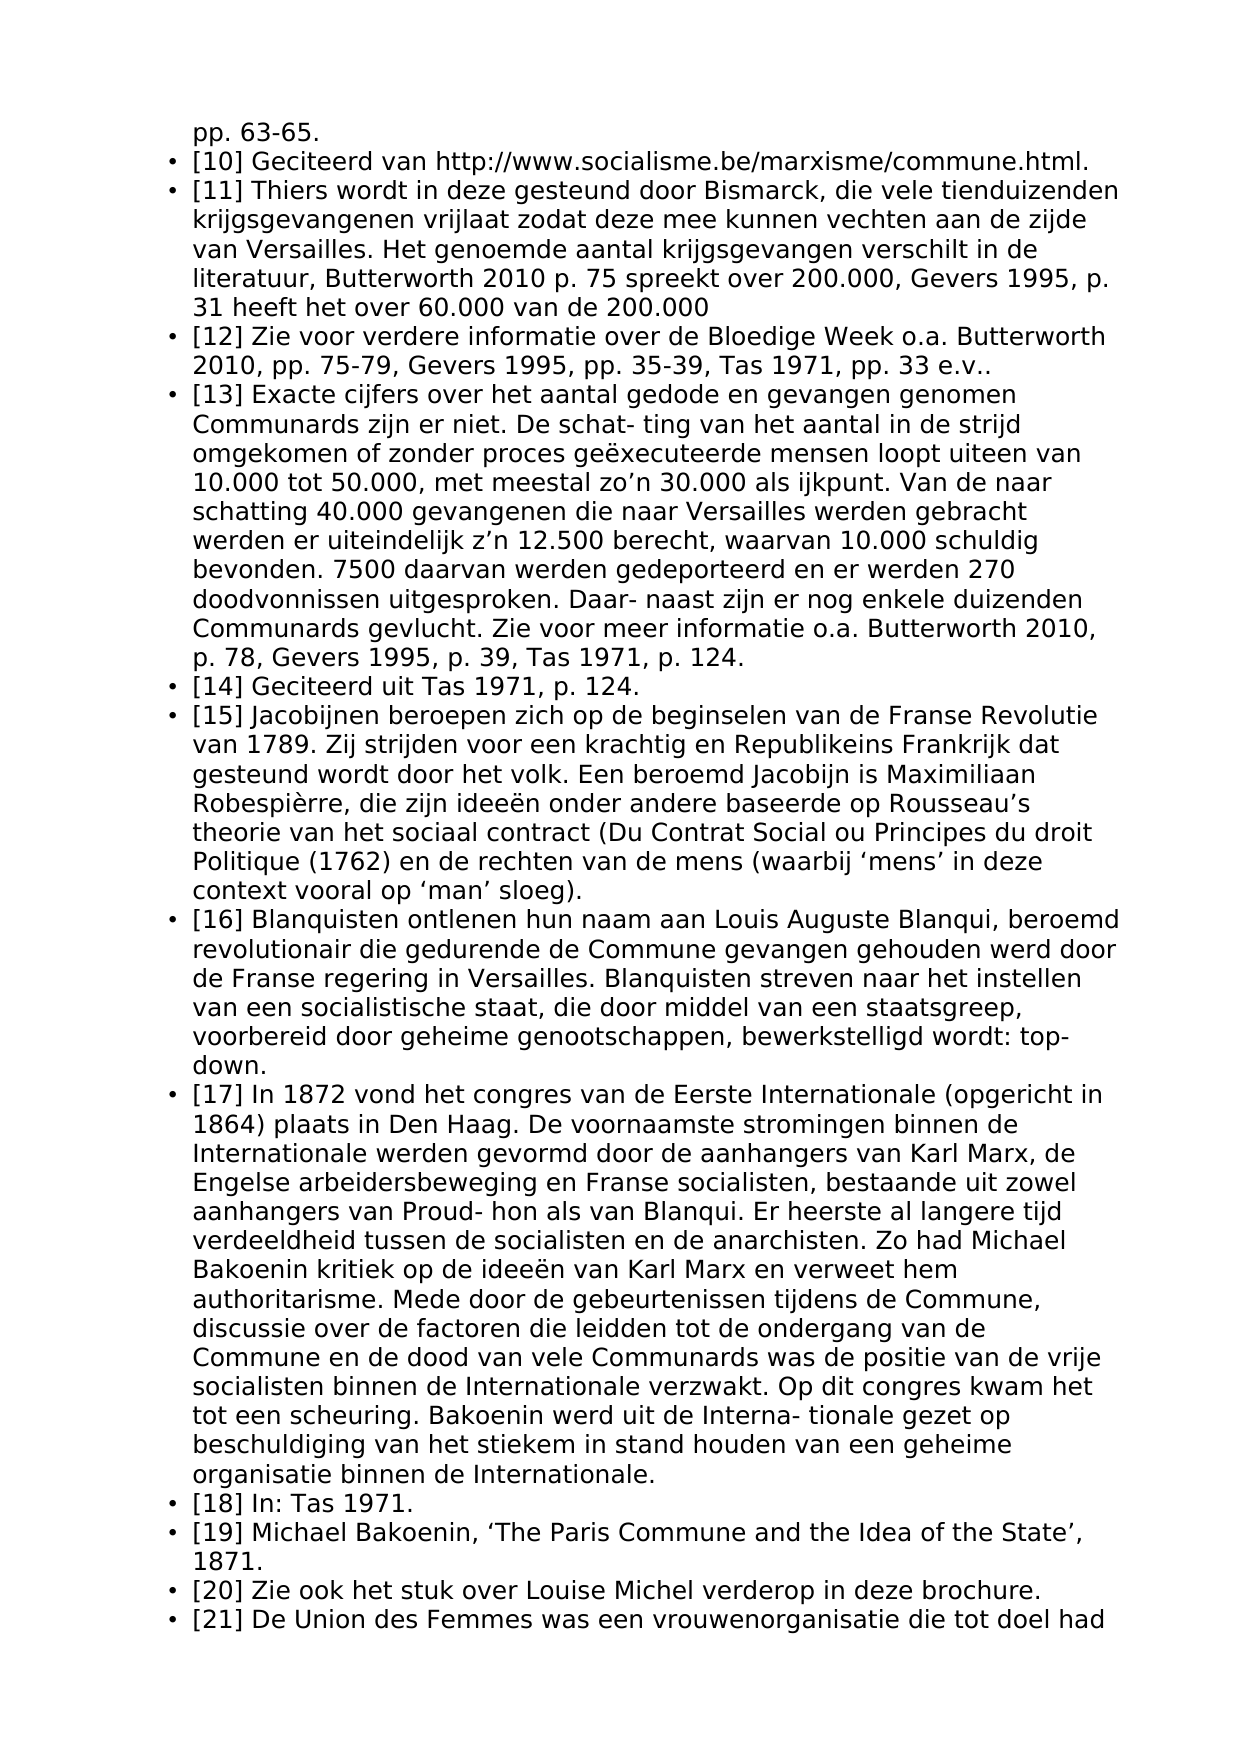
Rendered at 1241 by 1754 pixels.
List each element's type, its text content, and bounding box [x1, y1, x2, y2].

list [14] Geciteerd uit Tas 1971, p. 124. [177, 672, 1122, 701]
list [12] Zie voor verdere informatie over de Bloedige Week o.a. Butterworth 2010, pp. 75-79, Gevers 1995, pp. 35-39, Tas 1971, pp. 33 e.v.. [177, 322, 1122, 381]
list [19] Michael Bakoenin, ‘The Paris Commune and the Idea of the State’, 1871. [177, 1518, 1122, 1576]
list pp. 63-65. [177, 118, 1122, 147]
list [10] Geciteerd van http://www.socialisme.be/marxisme/commune.html. [177, 147, 1122, 176]
list [11] Thiers wordt in deze gesteund door Bismarck, die vele tienduizenden krijgsgevangenen vrijlaat zodat deze mee kunnen vechten aan de zijde van Versailles. Het genoemde aantal krijgsgevangen verschilt in de literatuur, Butterworth 2010 p. 75 spreekt over 200.000, Gevers 1995, p. 31 heeft het over 60.000 van de 200.000 [177, 176, 1122, 322]
list [20] Zie ook het stuk over Louise Michel verderop in deze brochure. [177, 1576, 1122, 1606]
list [16] Blanquisten ontlenen hun naam aan Louis Auguste Blanqui, beroemd revolutionair die gedurende de Commune gevangen gehouden werd door de Franse regering in Versailles. Blanquisten streven naar het instellen van een socialistische staat, die door middel van een staatsgreep, voorbereid door geheime genootschappen, bewerkstelligd wordt: top-down. [177, 906, 1122, 1081]
list [18] In: Tas 1971. [177, 1489, 1122, 1518]
list [17] In 1872 vond het congres van de Eerste Internationale (opgericht in 1864) plaats in Den Haag. De voornaamste stromingen binnen de Internationale werden gevormd door de aanhangers van Karl Marx, de Engelse arbeidersbeweging en Franse socialisten, bestaande uit zowel aanhangers van Proud- hon als van Blanqui. Er heerste al langere tijd verdeeldheid tussen de socialisten en de anarchisten. Zo had Michael Bakoenin kritiek op de ideeën van Karl Marx en verweet hem authoritarisme. Mede door de gebeurtenissen tijdens de Commune, discussie over de factoren die leidden tot de ondergang van de Commune en de dood van vele Communards was de positie van de vrije socialisten binnen de Internationale verzwakt. Op dit congres kwam het tot een scheuring. Bakoenin werd uit de Interna- tionale gezet op beschuldiging van het stiekem in stand houden van een geheime organisatie binnen de Internationale. [177, 1081, 1122, 1489]
list [13] Exacte cijfers over het aantal gedode en gevangen genomen Communards zijn er niet. De schat- ting van het aantal in de strijd omgekomen of zonder proces geëxecuteerde mensen loopt uiteen van 10.000 tot 50.000, met meestal zo’n 30.000 als ijkpunt. Van de naar schatting 40.000 gevangenen die naar Versailles werden gebracht werden er uiteindelijk z’n 12.500 berecht, waarvan 10.000 schuldig bevonden. 7500 daarvan werden gedeporteerd en er werden 270 doodvonnissen uitgesproken. Daar- naast zijn er nog enkele duizenden Communards gevlucht. Zie voor meer informatie o.a. Butterworth 2010, p. 78, Gevers 1995, p. 39, Tas 1971, p. 124. [177, 381, 1122, 672]
list [21] De Union des Femmes was een vrouwenorganisatie die tot doel had [177, 1606, 1122, 1635]
list [15] Jacobijnen beroepen zich op de beginselen van de Franse Revolutie van 1789. Zij strijden voor een krachtig en Republikeins Frankrijk dat gesteund wordt door het volk. Een beroemd Jacobijn is Maximiliaan Robespièrre, die zijn ideeën onder andere baseerde op Rousseau’s theorie van het sociaal contract (Du Contrat Social ou Principes du droit Politique (1762) en de rechten van de mens (waarbij ‘mens’ in deze context vooral op ‘man’ sloeg). [177, 701, 1122, 906]
